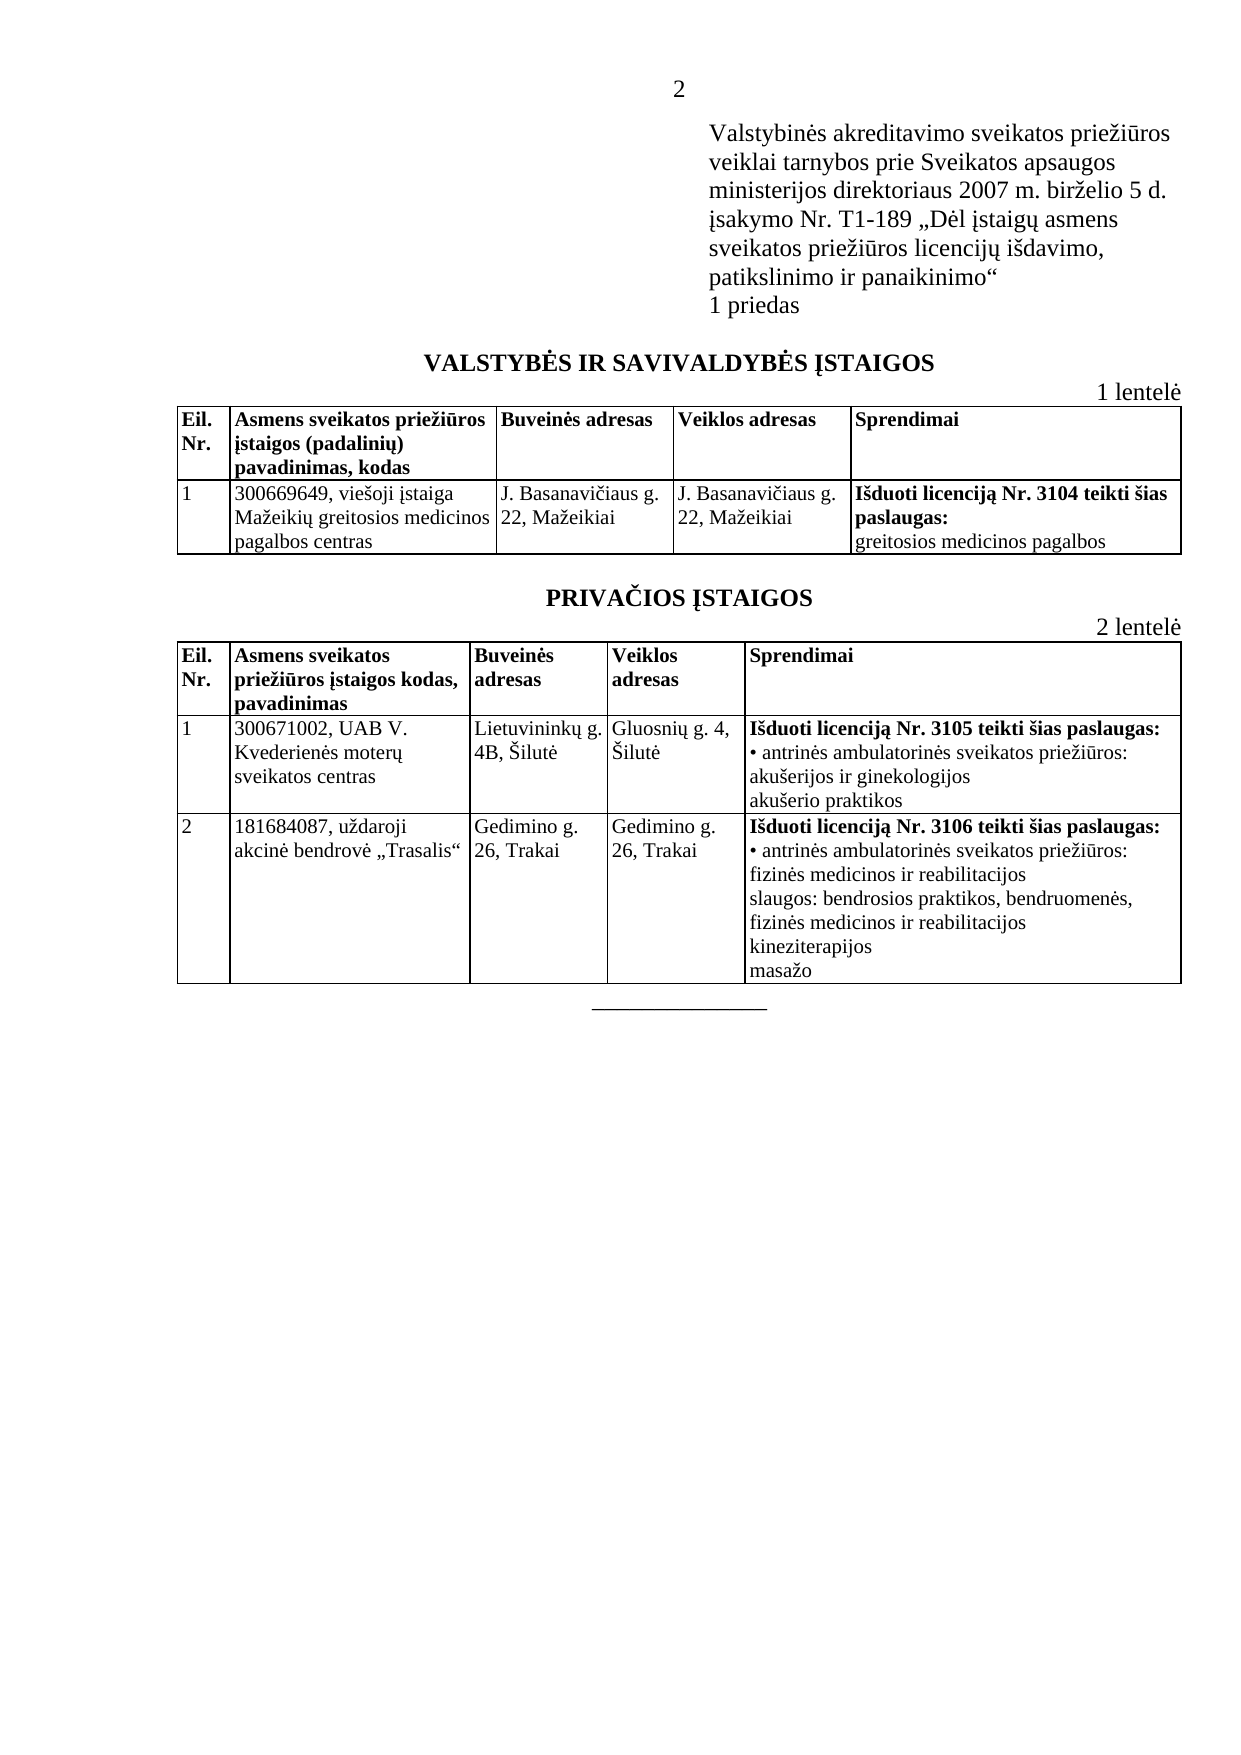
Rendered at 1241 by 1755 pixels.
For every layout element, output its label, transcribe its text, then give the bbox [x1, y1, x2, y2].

text PRIVAČIOS ĮSTAIGOS [177, 583, 1181, 612]
table_cell Gedimino g. 26, Trakai [471, 814, 607, 982]
table_cell Gedimino g. 26, Trakai [608, 814, 744, 982]
table_cell 181684087, uždaroji akcinė bendrovė „Trasalis“ [231, 814, 469, 982]
table_cell 2 [178, 814, 229, 982]
text 1 lentelė [177, 377, 1181, 406]
table_header Veiklos adresas [608, 643, 744, 715]
text 2 lentelė [177, 612, 1181, 641]
table_cell J. Basanavičiaus g. 22, Mažeikiai [497, 481, 673, 553]
text sveikatos priežiūros licencijų išdavimo, [177, 233, 1181, 262]
table_header Sprendimai [746, 643, 1180, 715]
text įsakymo Nr. T1-189 „Dėl įstaigų asmens [177, 204, 1181, 233]
table_cell Lietuvininkų g. 4B, Šilutė [471, 716, 607, 812]
table_header Sprendimai [852, 407, 1180, 479]
table_header Buveinės adresas [471, 643, 607, 715]
text Valstybinės akreditavimo sveikatos priežiūros [177, 118, 1181, 147]
text veiklai tarnybos prie Sveikatos apsaugos [177, 147, 1181, 176]
table_cell 1 [178, 481, 229, 553]
table_header Eil. Nr. [178, 643, 229, 715]
table_header Eil. Nr. [178, 407, 229, 479]
table_cell 300671002, UAB V. Kvederienės moterų sveikatos centras [231, 716, 469, 812]
text ministerijos direktoriaus 2007 m. birželio 5 d. [177, 176, 1181, 204]
table_cell 1 [178, 716, 229, 812]
text 1 priedas [177, 291, 1181, 319]
table_header Buveinės adresas [497, 407, 673, 479]
text patikslinimo ir panaikinimo“ [177, 262, 1181, 291]
table_cell J. Basanavičiaus g. 22, Mažeikiai [674, 481, 850, 553]
text VALSTYBĖS IR SAVIVALDYBĖS ĮSTAIGOS [177, 348, 1181, 377]
table_cell Gluosnių g. 4, Šilutė [608, 716, 744, 812]
text ______________ [177, 984, 1181, 1013]
table_header Veiklos adresas [674, 407, 850, 479]
